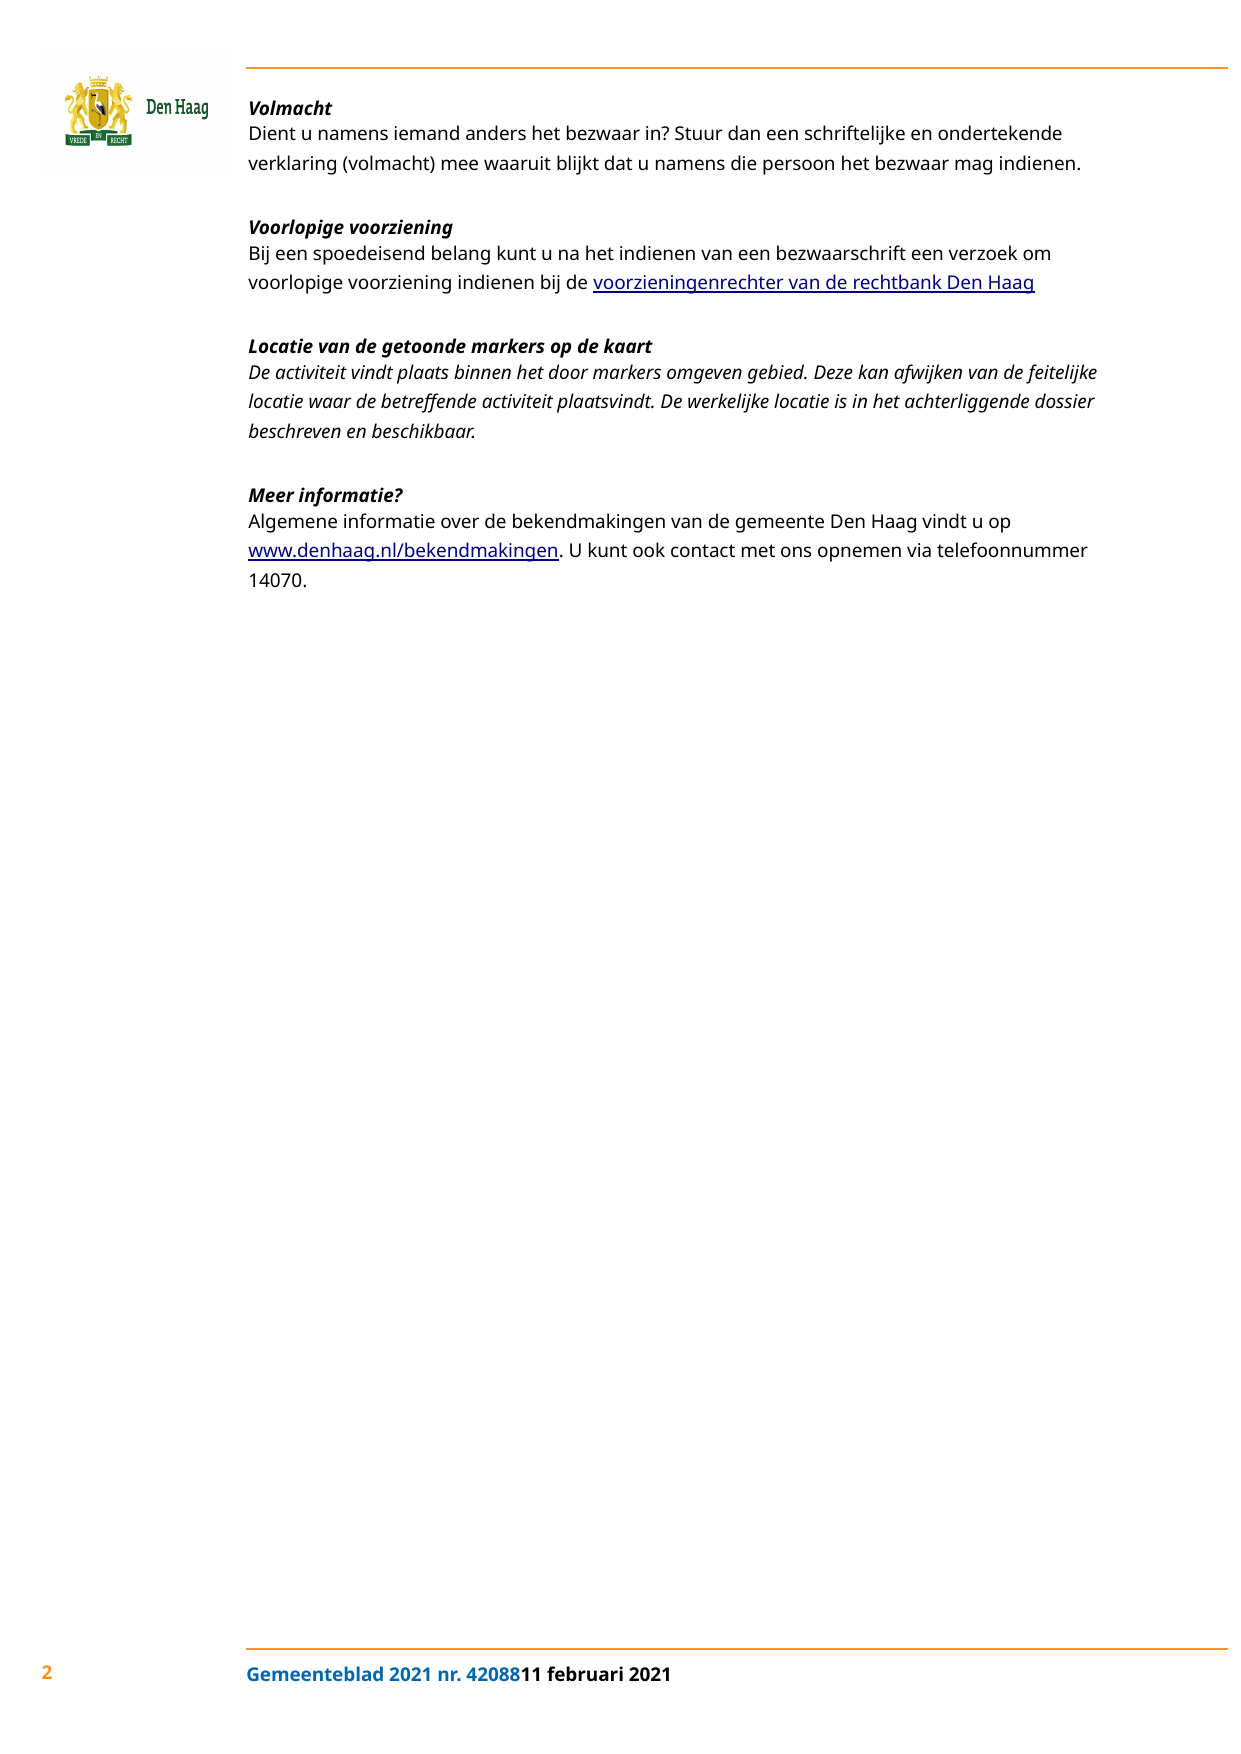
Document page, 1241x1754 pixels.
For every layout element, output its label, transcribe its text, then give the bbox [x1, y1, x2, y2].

text Volmacht [248, 95, 1152, 121]
text Voorlopige voorziening [248, 214, 1152, 240]
text Locatie van de getoonde markers op de kaart [248, 333, 1152, 359]
picture [41, 47, 231, 172]
text Bij een spoedeisend belang kunt u na het indienen van een bezwaarschrift een verzoek om voorlopige voorziening indienen bij de voorzieningenrechter van de rechtbank Den Haag [248, 240, 1152, 295]
text Dient u namens iemand anders het bezwaar in? Stuur dan een schriftelijke en ondertekende verklaring (volmacht) mee waaruit blijkt dat u namens die persoon het bezwaar mag indienen. [248, 121, 1152, 176]
text Meer informatie? [248, 482, 1152, 508]
text De activiteit vindt plaats binnen het door markers omgeven gebied. Deze kan afwijken van de feitelijke locatie waar de betreffende activiteit plaatsvindt. De werkelijke locatie is in het achterliggende dossier beschreven en beschikbaar. [248, 359, 1152, 444]
text Algemene informatie over de bekendmakingen van de gemeente Den Haag vindt u op www.denhaag.nl/bekendmakingen. U kunt ook contact met ons opnemen via telefoonnummer 14070. [248, 508, 1152, 593]
